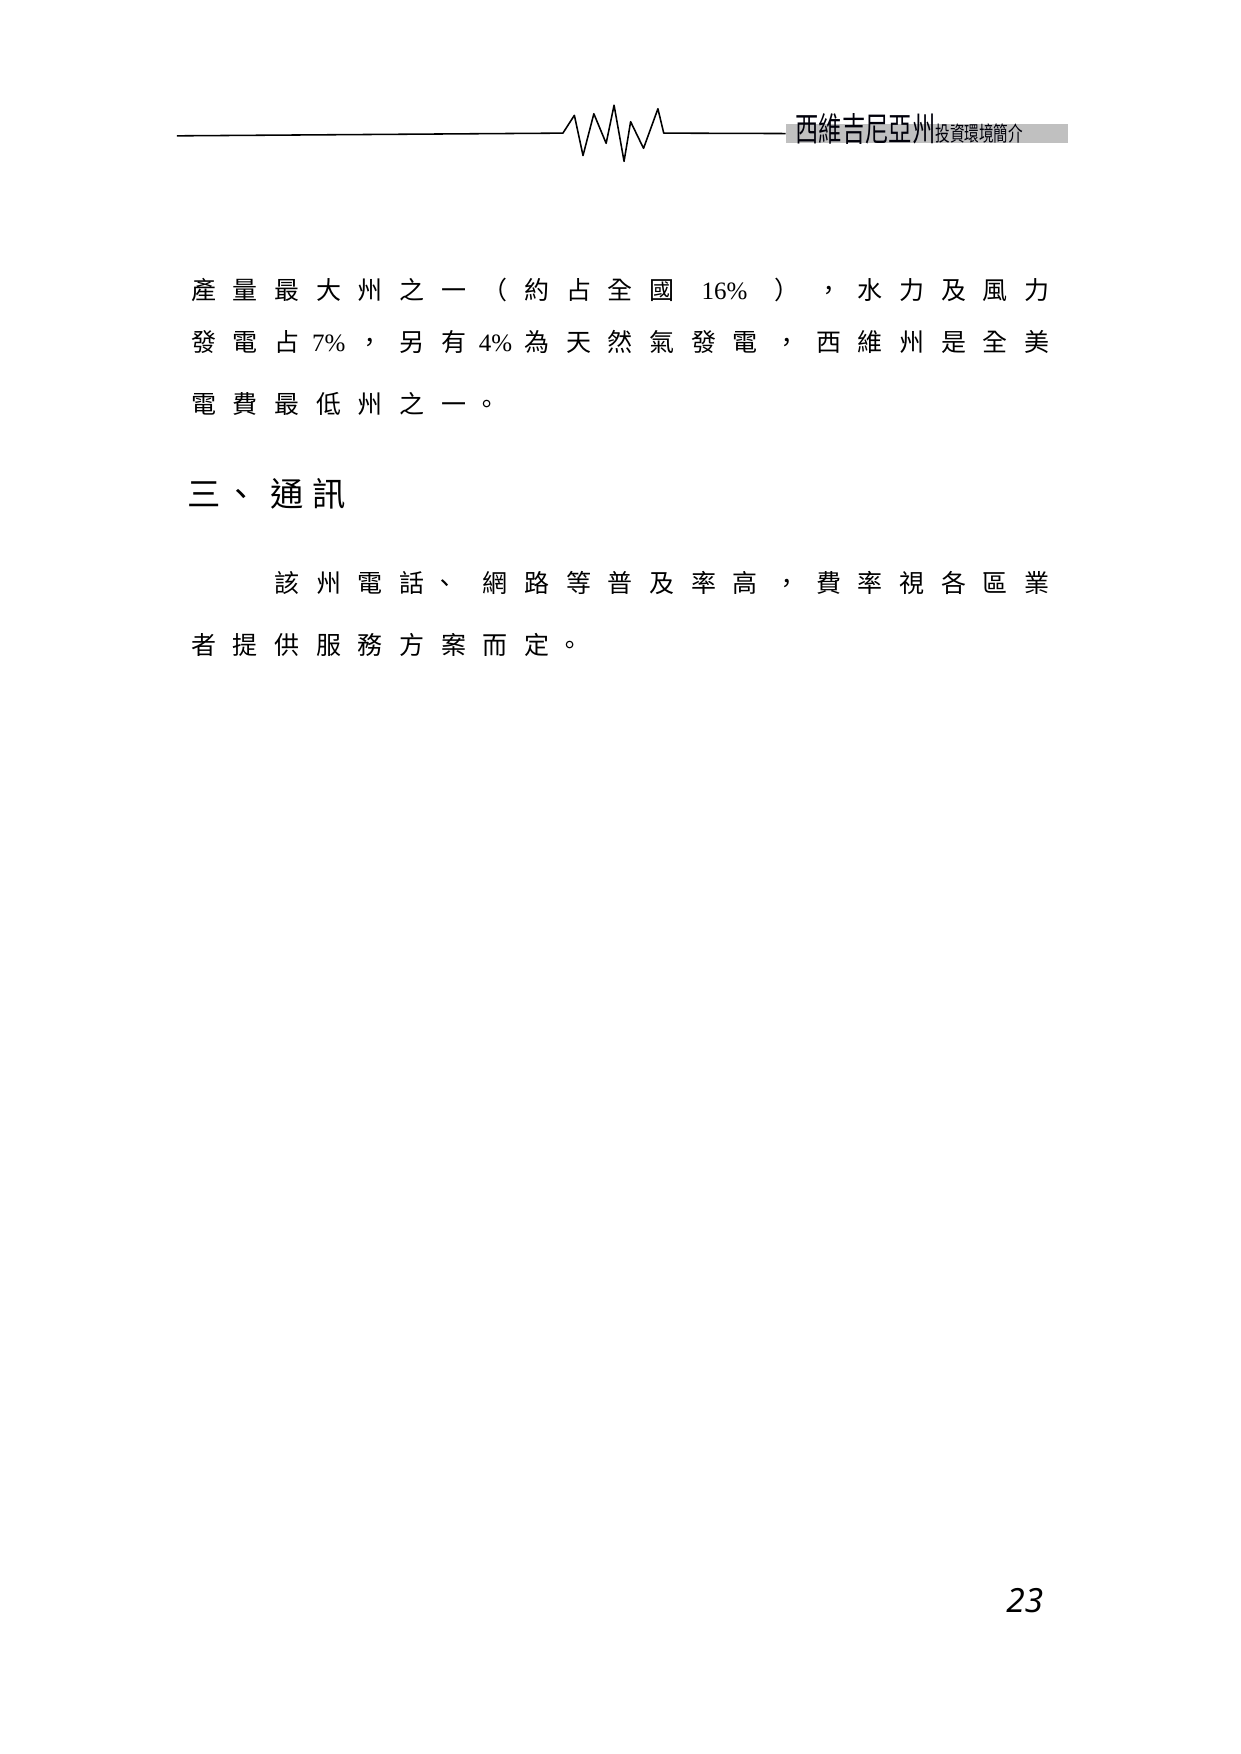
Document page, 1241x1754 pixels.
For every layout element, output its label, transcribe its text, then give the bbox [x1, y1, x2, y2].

text 三、通訊 [183, 451, 1058, 513]
text 產量最大州之一（約占全國16%），水力及風力發電占7%，另有4%為天然氣發電，西維州是全美電費最低州之一。 [183, 236, 1058, 424]
text 該州電話、網路等普及率高，費率視各區業者提供服務方案而定。 [183, 540, 1058, 665]
